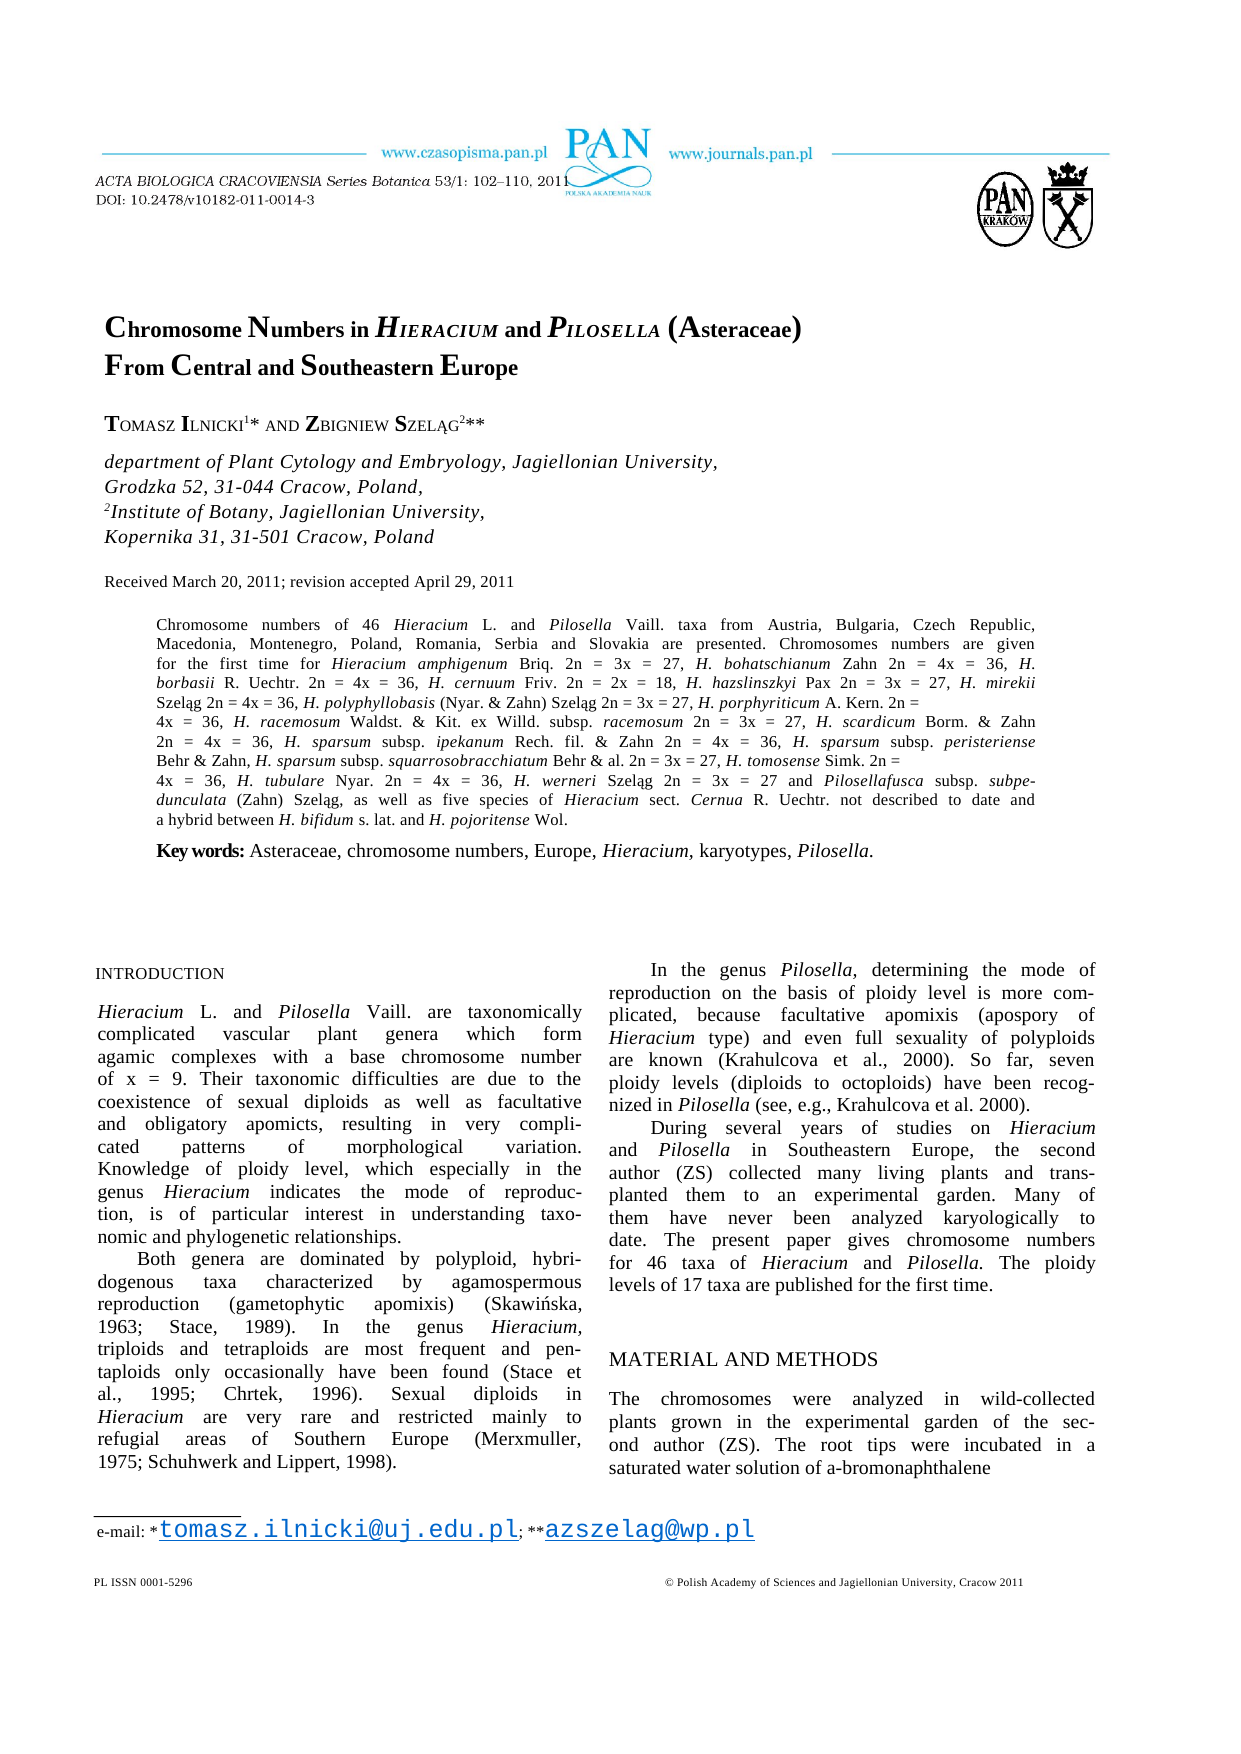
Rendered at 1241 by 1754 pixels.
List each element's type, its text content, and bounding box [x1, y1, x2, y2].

text Kopernika 31, 31-501 Cracow, Poland [104, 524, 1186, 549]
text Grodzka 52, 31-044 Cracow, Poland, [104, 474, 1186, 499]
text In the genus Pilosella, determining the mode of reproduction on the basis of ploidy level is more com- plicated, because facultative apomixis (apospory of Hieracium type) and even full sexuality of polyploids are known (Krahulcova et al., 2000). So far, seven ploidy levels (diploids to octoploids) have been recog- nized in Pilosella (see, e.g., Krahulcova et al. 2000). [609, 959, 1096, 1116]
text Tomasz Ilnicki1* and Zbigniew Szeląg2** [104, 413, 1186, 436]
text department of Plant Cytology and Embryology, Jagiellonian University, [104, 449, 1186, 474]
text e-mail: *tomasz.ilnicki@uj.edu.pl; **azszelag@wp.pl [492, 1524, 660, 1541]
subtitle introduction [95, 963, 585, 983]
text e-mail: *tomasz.ilnicki@uj.edu.pl; **azszelag@wp.pl [97, 1524, 372, 1541]
text The chromosomes were analyzed in wild-collected plants grown in the experimental garden of the sec- ond author (ZS). The root tips were incubated in a saturated water solution of a-bromonaphthalene [609, 1387, 1096, 1479]
text © Polish Academy of Sciences and Jagiellonian University, Cracow 2011 [665, 1577, 1024, 1589]
text Both genera are dominated by polyploid, hybri- dogenous taxa characterized by agamospermous reproduction (gametophytic apomixis) (Skawińska, 1963; Stace, 1989). In the genus Hieracium, triploids and tetraploids are most frequent and pen- taploids only occasionally have been found (Stace et al., 1995; Chrtek, 1996). Sexual diploids in Hieracium are very rare and restricted mainly to refugial areas of Southern Europe (Merxmuller, 1975; Schuhwerk and Lippert, 1998). [97, 1248, 583, 1473]
text PL ISSN 0001-5296 [94, 1577, 192, 1589]
text During several years of studies on Hieracium and Pilosella in Southeastern Europe, the second author (ZS) collected many living plants and trans- planted them to an experimental garden. Many of them have never been analyzed karyologically to date. The present paper gives chromosome numbers for 46 taxa of Hieracium and Pilosella. The ploidy levels of 17 taxa are published for the first time. [609, 1116, 1096, 1296]
picture [54, 121, 1157, 297]
subtitle MATERIAL AND METHODS [609, 1349, 1098, 1370]
text 4x = 36, H. racemosum Waldst. & Kit. ex Willd. subsp. racemosum 2n = 3x = 27, H. scardicum Borm. & Zahn 2n = 4x = 36, H. sparsum subsp. ipekanum Rech. fil. & Zahn 2n = 4x = 36, H. sparsum subsp. peristeriense Behr & Zahn, H. sparsum subsp. squarrosobracchiatum Behr & al. 2n = 3x = 27, H. tomosense Simk. 2n = [156, 712, 1036, 770]
text e-mail: *tomasz.ilnicki@uj.edu.pl; **azszelag@wp.pl [408, 1524, 490, 1540]
text 2Institute of Botany, Jagiellonian University, [104, 499, 1186, 524]
subtitle Chromosome Numbers in Hieracium and Pilosella (Asteraceae) From Central and Southeastern Europe [104, 308, 1186, 383]
text Received March 20, 2011; revision accepted April 29, 2011 [104, 574, 1186, 591]
text Hieracium L. and Pilosella Vaill. are taxonomically complicated vascular plant genera which form agamic complexes with a base chromosome number of x = 9. Their taxonomic difficulties are due to the coexistence of sexual diploids as well as facultative and obligatory apomicts, resulting in very compli- cated patterns of morphological variation. Knowledge of ploidy level, which especially in the genus Hieracium indicates the mode of reproduc- tion, is of particular interest in understanding taxo- nomic and phylogenetic relationships. [97, 1000, 583, 1248]
text 4x = 36, H. tubulare Nyar. 2n = 4x = 36, H. werneri Szeląg 2n = 3x = 27 and Pilosellafusca subsp. subpe- dunculata (Zahn) Szeląg, as well as five species of Hieracium sect. Cernua R. Uechtr. not described to date and a hybrid between H. bifidum s. lat. and H. pojoritense Wol. [156, 770, 1036, 829]
text Key words: Asteraceae, chromosome numbers, Europe, Hieracium, karyotypes, Pilosella. [156, 841, 1186, 861]
text Chromosome numbers of 46 Hieracium L. and Pilosella Vaill. taxa from Austria, Bulgaria, Czech Republic, Macedonia, Montenegro, Poland, Romania, Serbia and Slovakia are presented. Chromosomes numbers are given for the first time for Hieracium amphigenum Briq. 2n = 3x = 27, H. bohatschianum Zahn 2n = 4x = 36, H. borbasii R. Uechtr. 2n = 4x = 36, H. cernuum Friv. 2n = 2x = 18, H. hazslinszkyi Pax 2n = 3x = 27, H. mirekii Szeląg 2n = 4x = 36, H. polyphyllobasis (Nyar. & Zahn) Szeląg 2n = 3x = 27, H. porphyriticum A. Kern. 2n = [156, 614, 1036, 712]
